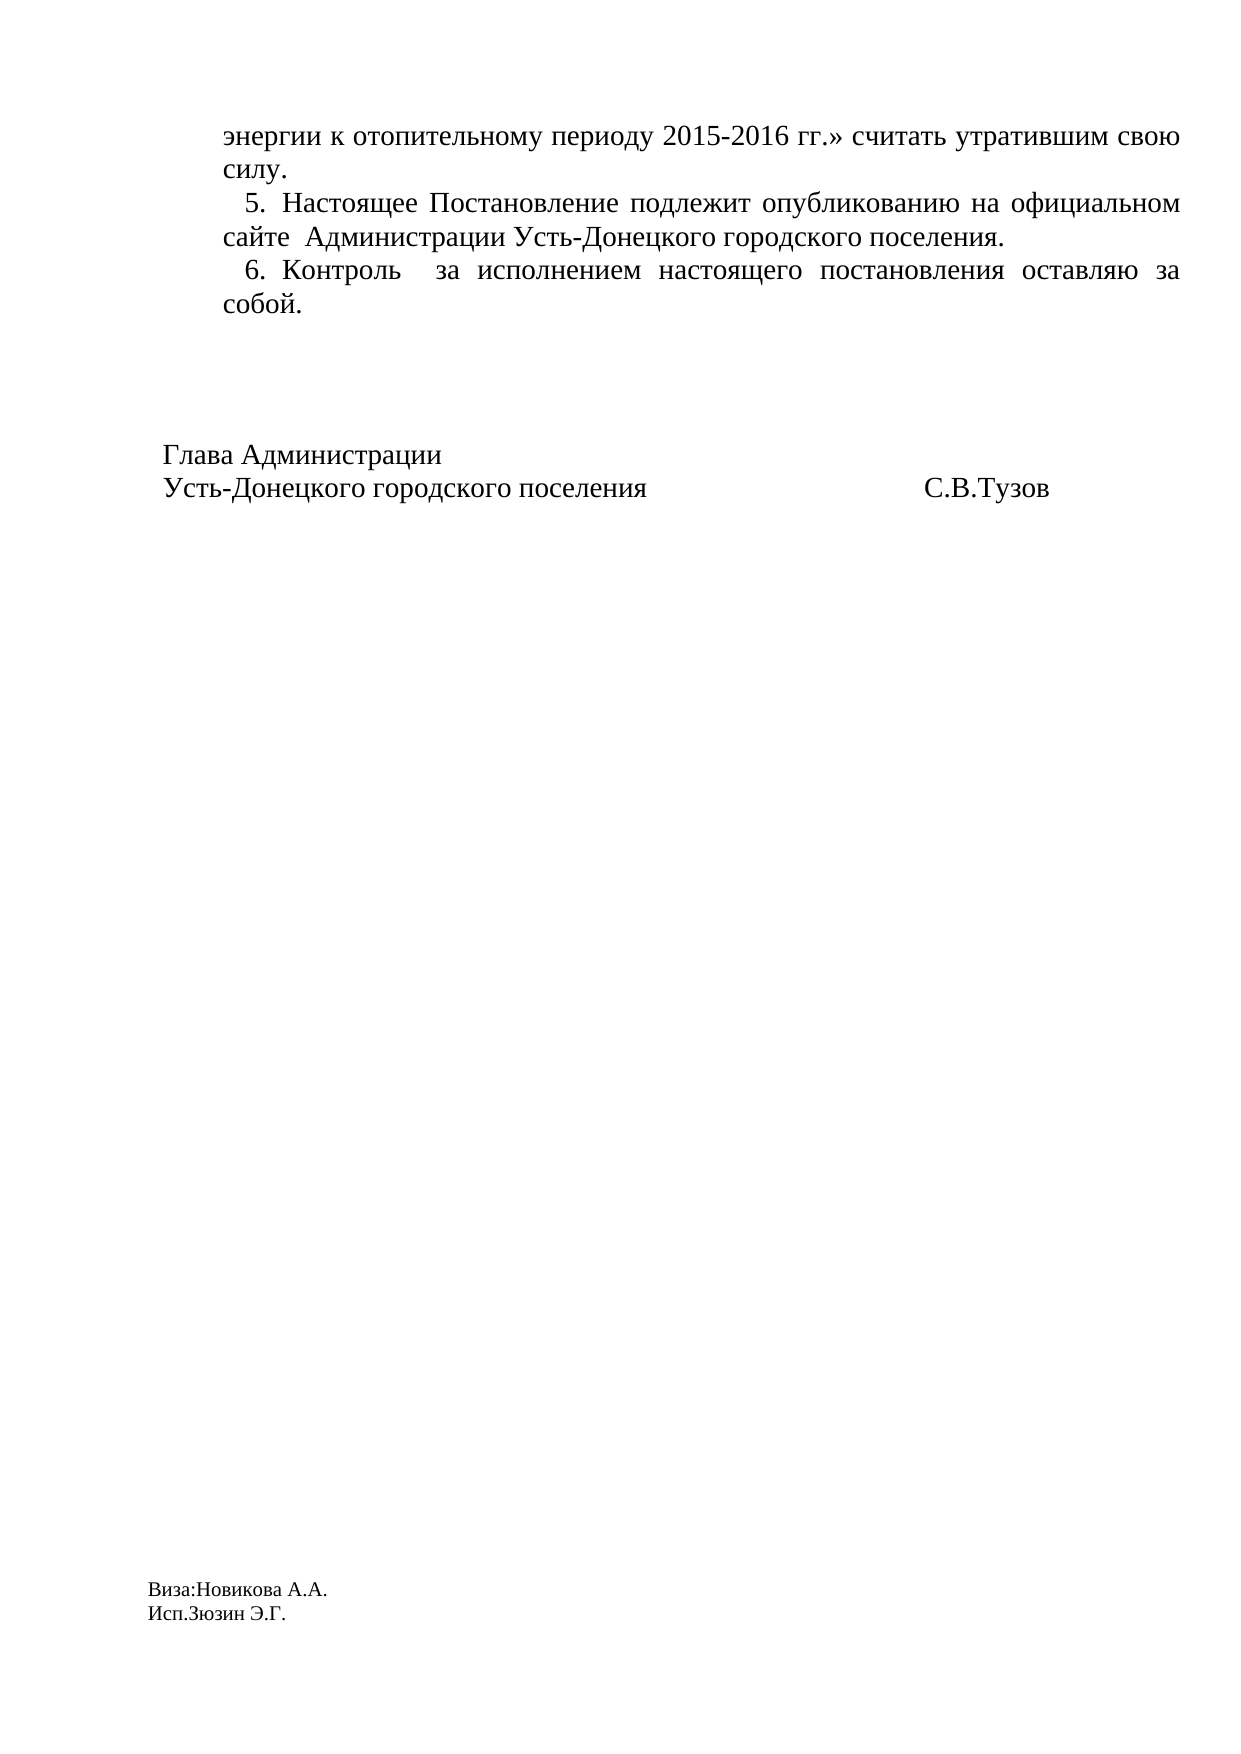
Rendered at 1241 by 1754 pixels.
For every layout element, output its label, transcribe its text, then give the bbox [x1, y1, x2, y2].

text Усть-Донецкого городского поселения С.В.Тузов [148, 470, 1181, 504]
text Исп.Зюзин Э.Г. [148, 1601, 1181, 1625]
text Глава Администрации [148, 437, 1181, 470]
list Контроль за исполнением настоящего постановления оставляю за собой. [185, 252, 1181, 319]
text Виза:Новикова А.А. [148, 1577, 1181, 1601]
list энергии к отопительному периоду 2015-2016 гг.» считать утратившим свою силу. [185, 118, 1181, 185]
list Настоящее Постановление подлежит опубликованию на официальном сайте Администрации Усть-Донецкого городского поселения. [185, 185, 1181, 252]
